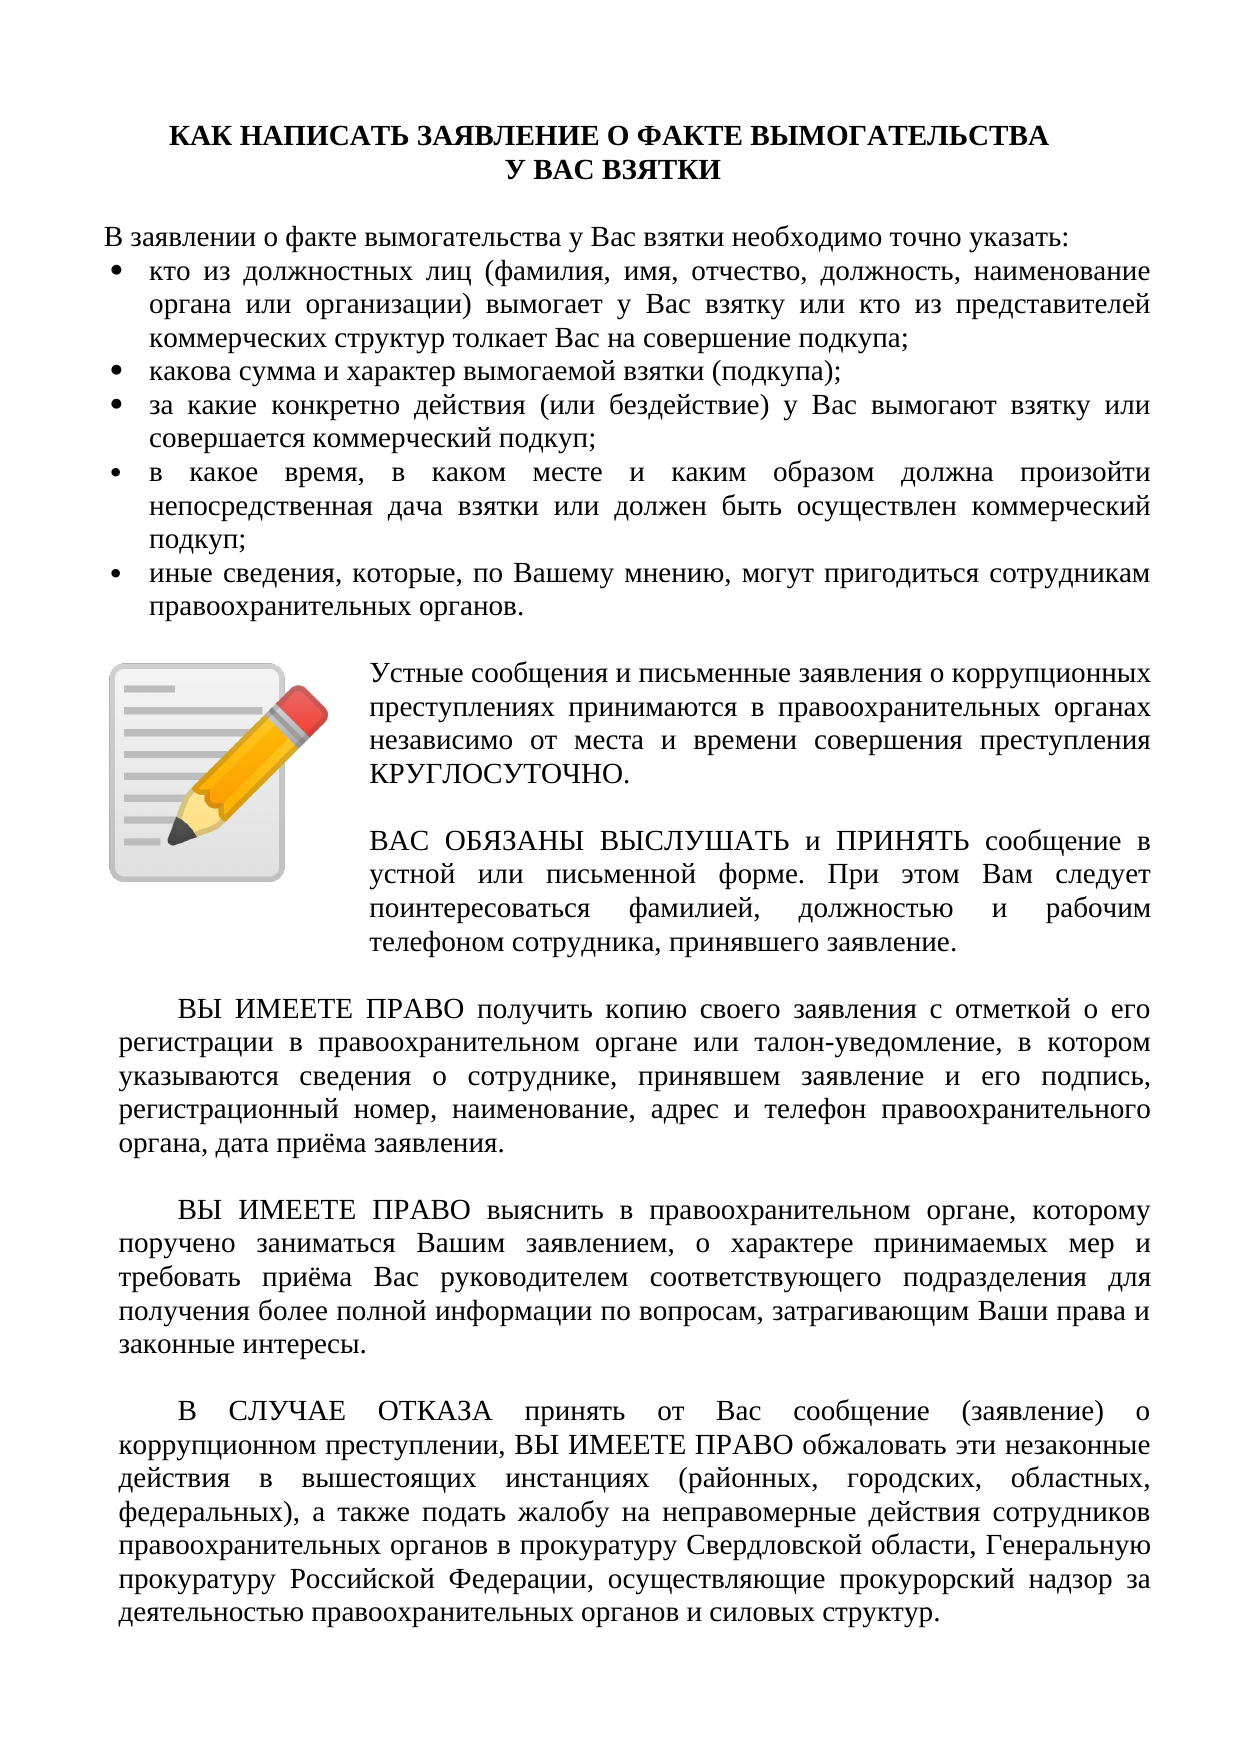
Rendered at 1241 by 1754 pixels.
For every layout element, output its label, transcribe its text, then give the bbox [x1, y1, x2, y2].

text Устные сообщения и письменные заявления о коррупционных преступлениях принимаются в правоохранительных органах независимо от места и времени совершения преступления КРУГЛОСУТОЧНО. [369, 655, 1152, 789]
list иные сведения, которые, по Вашему мнению, могут пригодиться сотрудникам правоохранительных органов. [111, 555, 1152, 622]
list в какое время, в каком месте и каким образом должна произойти непосредственная дача взятки или должен быть осуществлен коммерческий подкуп; [111, 454, 1152, 555]
text В заявлении о факте вымогательства у Вас взятки необходимо точно указать: [103, 219, 1152, 253]
text ВЫ ИМЕЕТЕ ПРАВО выяснить в правоохранительном органе, которому поручено заниматься Вашим заявлением, о характере принимаемых мер и требовать приёма Вас руководителем соответствующего подразделения для получения более полной информации по вопросам, затрагивающим Ваши права и законные интересы. [118, 1192, 1152, 1360]
text У ВАС ВЗЯТКИ [74, 152, 1152, 186]
text ВАС ОБЯЗАНЫ ВЫСЛУШАТЬ и ПРИНЯТЬ сообщение в устной или письменной форме. При этом Вам следует поинтересоваться фамилией, должностью и рабочим телефоном сотрудника, принявшего заявление. [369, 823, 1152, 957]
text В СЛУЧАЕ ОТКАЗА принять от Вас сообщение (заявление) о коррупционном преступлении, ВЫ ИМЕЕТЕ ПРАВО обжаловать эти незаконные действия в вышестоящих инстанциях (районных, городских, областных, федеральных), а также подать жалобу на неправомерные действия сотрудников правоохранительных органов в прокуратуру Свердловской области, Генеральную прокуратуру Российской Федерации, осуществляющие прокурорский надзор за деятельностью правоохранительных органов и силовых структур. [118, 1393, 1152, 1628]
list кто из должностных лиц (фамилия, имя, отчество, должность, наименование органа или организации) вымогает у Вас взятку или кто из представителей коммерческих структур толкает Вас на совершение подкупа; [111, 253, 1152, 353]
text ВЫ ИМЕЕТЕ ПРАВО получить копию своего заявления с отметкой о его регистрации в правоохранительном органе или талон-уведомление, в котором указываются сведения о сотруднике, принявшем заявление и его подпись, регистрационный номер, наименование, адрес и телефон правоохранительного органа, дата приёма заявления. [118, 991, 1152, 1158]
text КАК НАПИСАТЬ ЗАЯВЛЕНИЕ О ФАКТЕ ВЫМОГАТЕЛЬСТВА [74, 118, 1152, 152]
list за какие конкретно действия (или бездействие) у Вас вымогают взятку или совершается коммерческий подкуп; [111, 387, 1152, 454]
list какова сумма и характер вымогаемой взятки (подкупа); [111, 353, 1152, 387]
